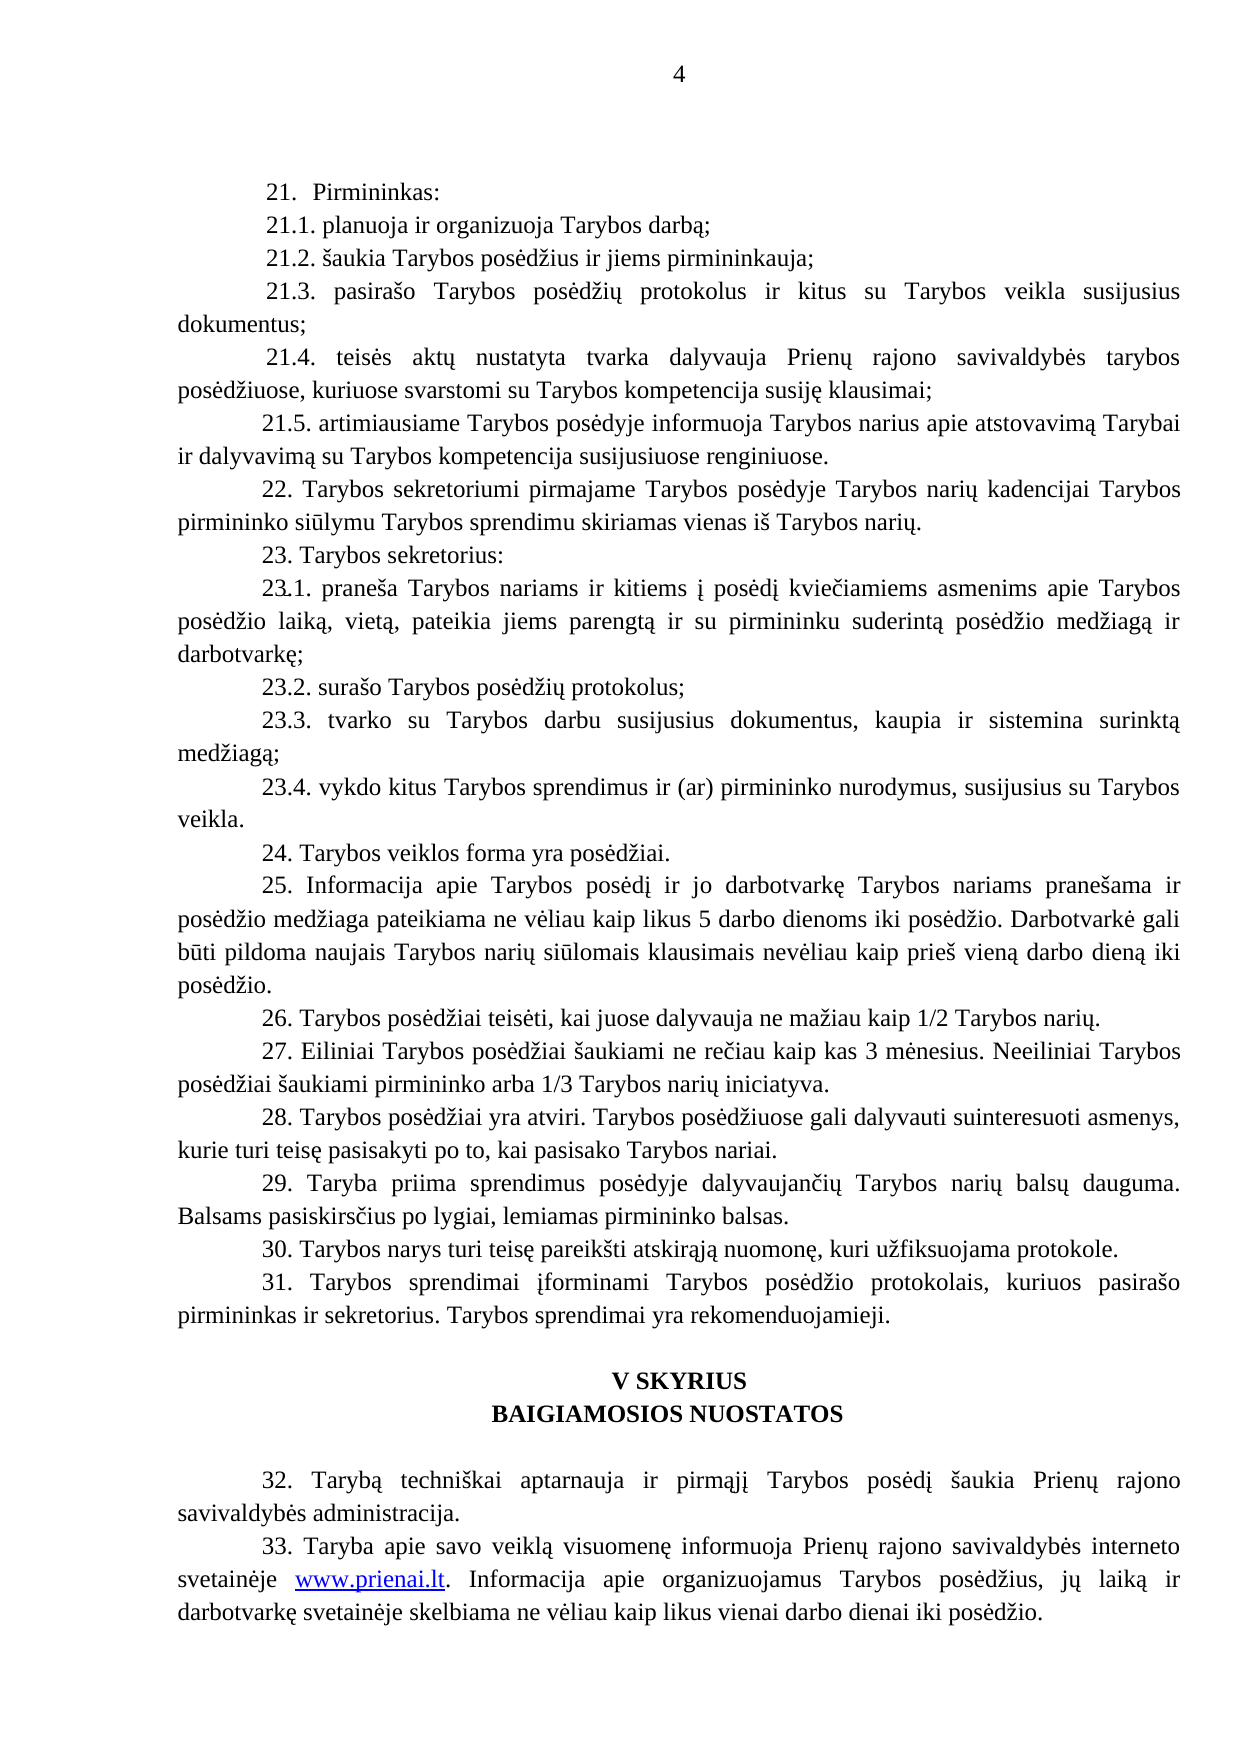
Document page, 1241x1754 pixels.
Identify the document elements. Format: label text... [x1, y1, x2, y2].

text 27. Eiliniai Tarybos posėdžiai šaukiami ne rečiau kaip kas 3 mėnesius. Neeiliniai Tarybos posėdžiai šaukiami pirmininko arba 1/3 Tarybos narių iniciatyva. [177, 1036, 1181, 1097]
text 28. Tarybos posėdžiai yra atviri. Tarybos posėdžiuose gali dalyvauti suinteresuoti asmenys, kurie turi teisę pasisakyti po to, kai pasisako Tarybos nariai. [177, 1102, 1181, 1163]
text 21.3. pasirašo Tarybos posėdžių protokolus ir kitus su Tarybos veikla susijusius dokumentus; [177, 276, 1181, 338]
text 23.4. vykdo kitus Tarybos sprendimus ir (ar) pirmininko nurodymus, susijusius su Tarybos veikla. [177, 772, 1181, 833]
text 21.5. artimiausiame Tarybos posėdyje informuoja Tarybos narius apie atstovavimą Tarybai ir dalyvavimą su Tarybos kompetencija susijusiuose renginiuose. [177, 408, 1181, 470]
text 30. Tarybos narys turi teisę pareikšti atskirąją nuomonę, kuri užfiksuojama protokole. [177, 1234, 1181, 1263]
text 29. Taryba priima sprendimus posėdyje dalyvaujančių Tarybos narių balsų dauguma. Balsams pasiskirsčius po lygiai, lemiamas pirmininko balsas. [177, 1168, 1181, 1229]
text V SKYRIUS [177, 1366, 1181, 1395]
text 21. Pirmininkas: [177, 177, 1181, 206]
text 21.1. planuoja ir organizuoja Tarybos darbą; [177, 210, 1181, 239]
text 31. Tarybos sprendimai įforminami Tarybos posėdžio protokolais, kuriuos pasirašo pirmininkas ir sekretorius. Tarybos sprendimai yra rekomenduojamieji. [177, 1267, 1181, 1329]
text 25. Informacija apie Tarybos posėdį ir jo darbotvarkę Tarybos nariams pranešama ir posėdžio medžiaga pateikiama ne vėliau kaip likus 5 darbo dienoms iki posėdžio. Darbotvarkė gali būti pildoma naujais Tarybos narių siūlomais klausimais nevėliau kaip prieš vieną darbo dieną iki posėdžio. [177, 871, 1181, 998]
text 32. Tarybą techniškai aptarnauja ir pirmąjį Tarybos posėdį šaukia Prienų rajono savivaldybės administracija. [177, 1465, 1181, 1527]
text 23. Tarybos sekretorius: [177, 540, 1181, 569]
text 23.2. surašo Tarybos posėdžių protokolus; [177, 672, 1181, 701]
text 22. Tarybos sekretoriumi pirmajame Tarybos posėdyje Tarybos narių kadencijai Tarybos pirmininko siūlymu Tarybos sprendimu skiriamas vienas iš Tarybos narių. [177, 474, 1181, 536]
text 23.3. tvarko su Tarybos darbu susijusius dokumentus, kaupia ir sistemina surinktą medžiagą; [177, 706, 1181, 767]
text 24. Tarybos veiklos forma yra posėdžiai. [177, 838, 1181, 866]
text 23.1. praneša Tarybos nariams ir kitiems į posėdį kviečiamiems asmenims apie Tarybos posėdžio laiką, vietą, pateikia jiems parengtą ir su pirmininku suderintą posėdžio medžiagą ir darbotvarkę; [177, 573, 1181, 668]
text 26. Tarybos posėdžiai teisėti, kai juose dalyvauja ne mažiau kaip 1/2 Tarybos narių. [177, 1003, 1181, 1031]
text 33. Taryba apie savo veiklą visuomenę informuoja Prienų rajono savivaldybės interneto svetainėje www.prienai.lt. Informacija apie organizuojamus Tarybos posėdžius, jų laiką ir darbotvarkę svetainėje skelbiama ne vėliau kaip likus vienai darbo dienai iki posėdžio. [177, 1531, 1181, 1626]
text 21.2. šaukia Tarybos posėdžius ir jiems pirmininkauja; [177, 243, 1181, 272]
text 21.4. teisės aktų nustatyta tvarka dalyvauja Prienų rajono savivaldybės tarybos posėdžiuose, kuriuose svarstomi su Tarybos kompetencija susiję klausimai; [177, 342, 1181, 404]
text BAIGIAMOSIOS NUOSTATOS [366, 1399, 969, 1428]
